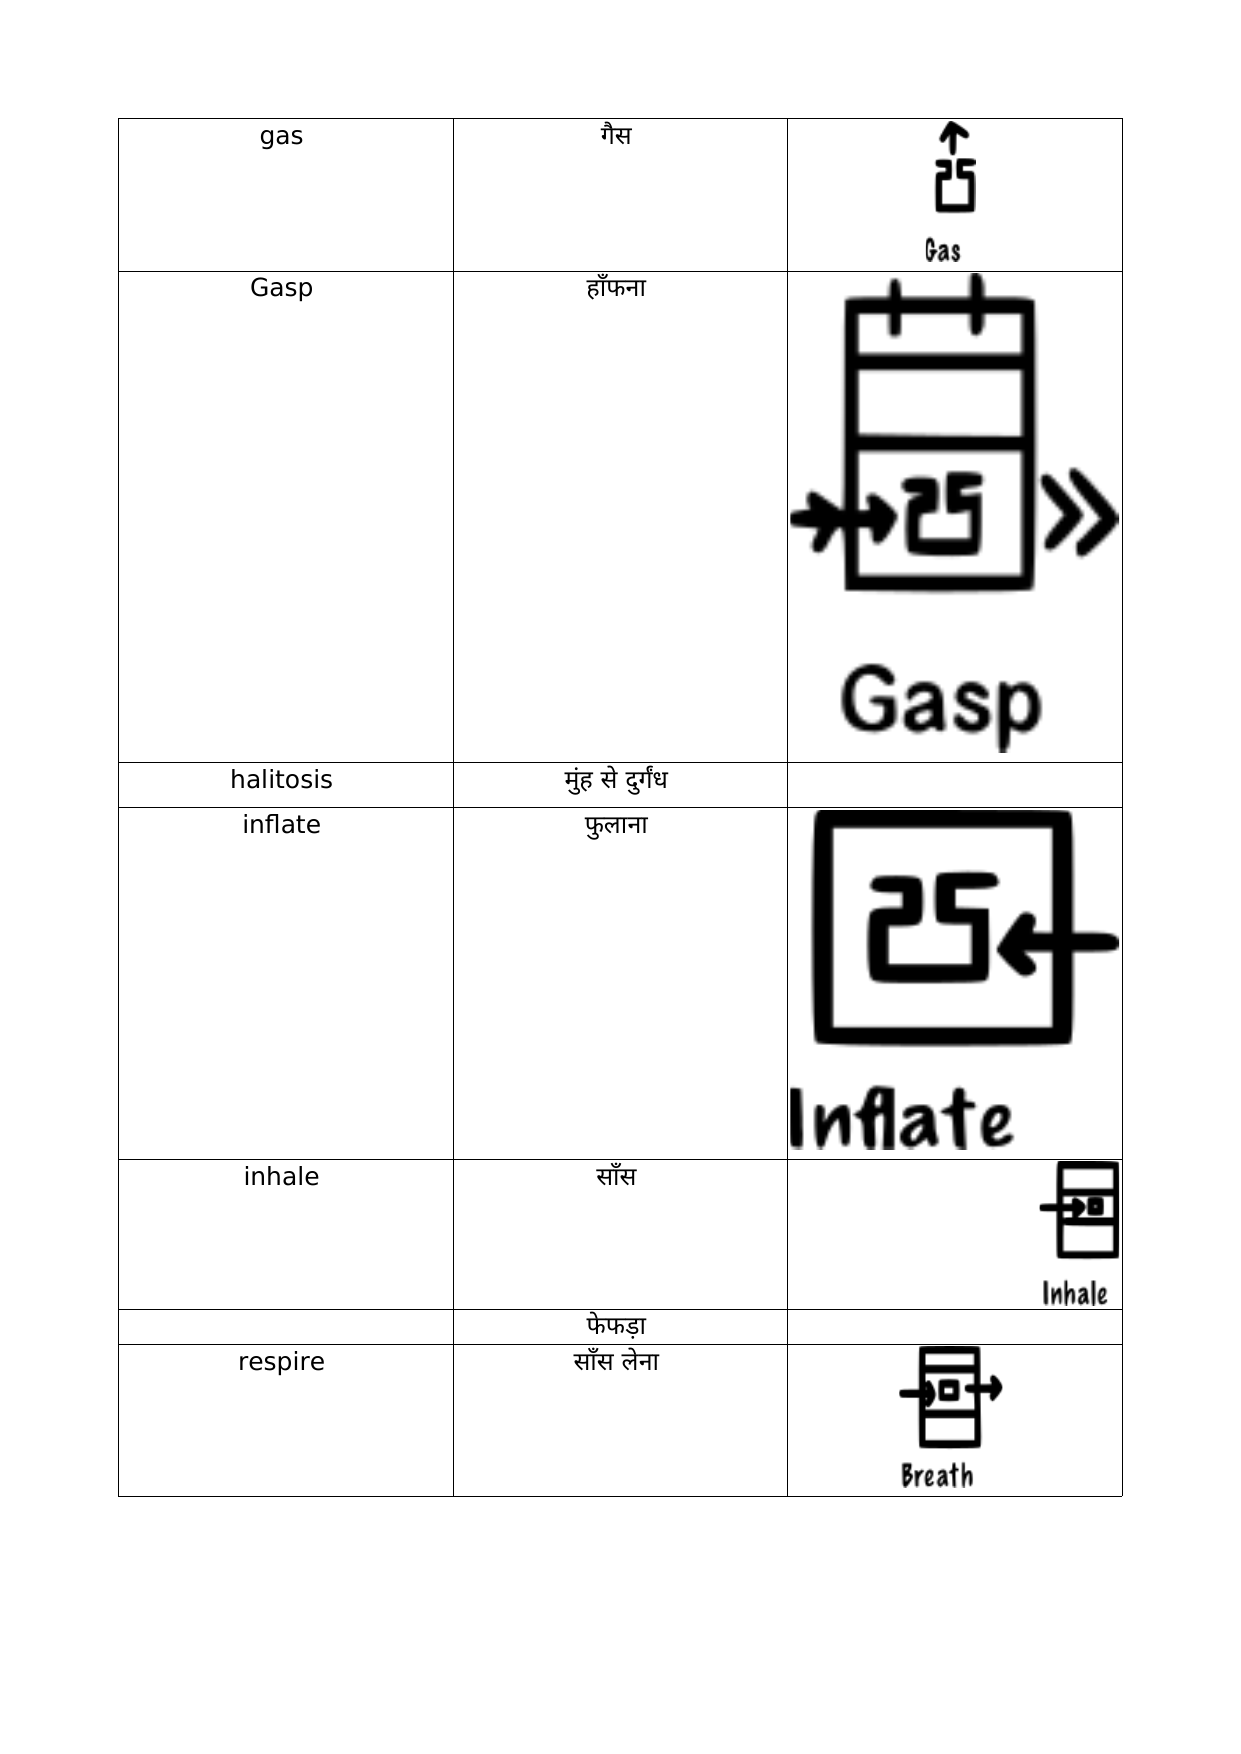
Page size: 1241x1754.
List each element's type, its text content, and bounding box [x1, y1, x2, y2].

table_cell respire [119, 1345, 453, 1496]
table_cell Gasp [119, 272, 453, 762]
table_cell [788, 1310, 1122, 1344]
picture [899, 1346, 1003, 1488]
table_cell gas [119, 119, 453, 271]
picture [925, 121, 976, 262]
table_cell [119, 1310, 453, 1344]
picture [790, 273, 1120, 753]
table_cell गैस [454, 119, 787, 271]
table_cell [788, 119, 1122, 271]
table_cell [788, 1160, 1122, 1308]
table_cell [788, 808, 1122, 1159]
table_cell हाँफना [454, 272, 787, 762]
table_cell मुंह से दुर्गंध [454, 763, 787, 807]
table_cell साँस लेना [454, 1345, 787, 1496]
picture [1039, 1161, 1120, 1306]
table_cell फेफड़ा [454, 1310, 787, 1344]
table_cell halitosis [119, 763, 453, 807]
table_cell inhale [119, 1160, 453, 1308]
table_cell [788, 1345, 1122, 1496]
table_cell साँस [454, 1160, 787, 1308]
picture [790, 810, 1120, 1150]
table_cell फुलाना [454, 808, 787, 1159]
table_cell inflate [119, 808, 453, 1159]
table_cell [788, 272, 1122, 762]
table_cell [788, 763, 1122, 807]
